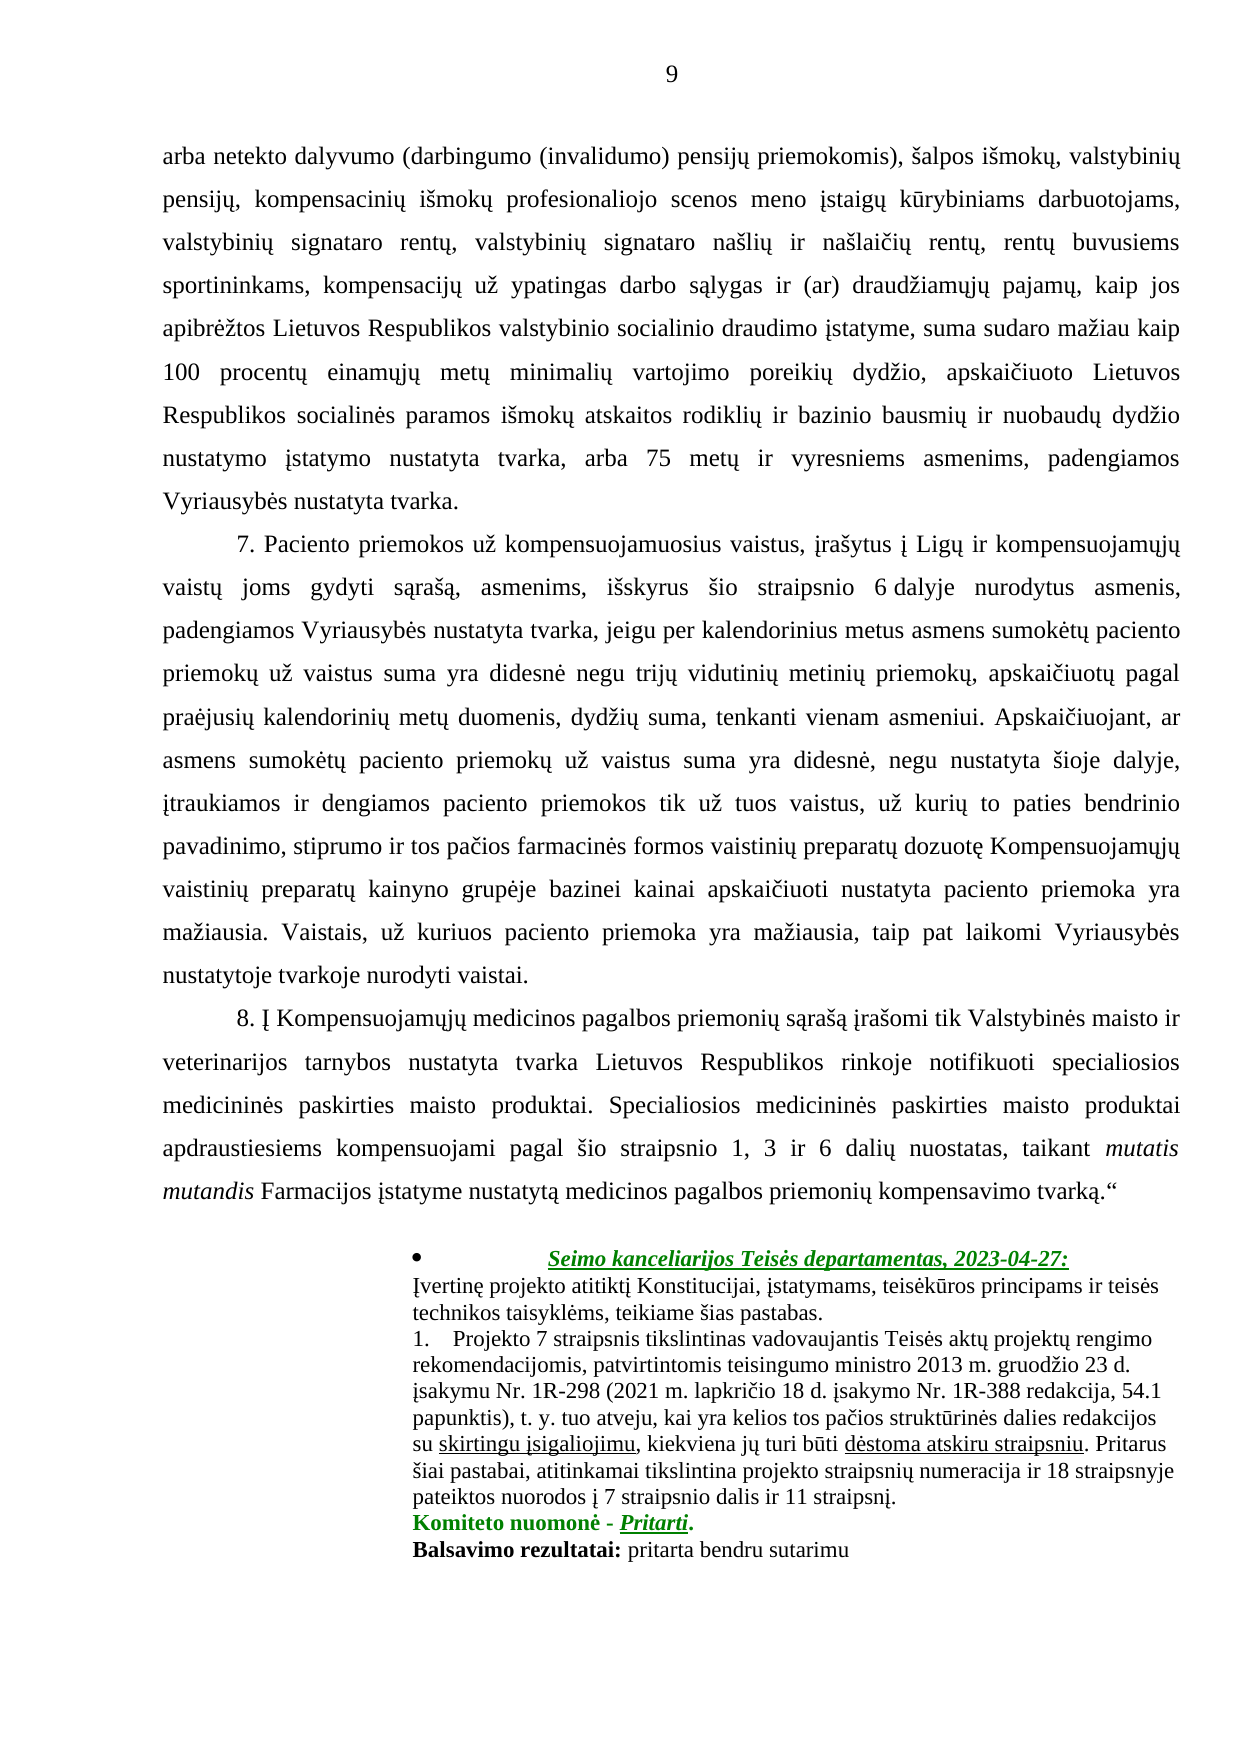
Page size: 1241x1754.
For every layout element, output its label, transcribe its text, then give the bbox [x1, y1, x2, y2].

text arba netekto dalyvumo (darbingumo (invalidumo) pensijų priemokomis), šalpos išmokų, valstybinių pensijų, kompensacinių išmokų profesionaliojo scenos meno įstaigų kūrybiniams darbuotojams, valstybinių signataro rentų, valstybinių signataro našlių ir našlaičių rentų, rentų buvusiems sportininkams, kompensacijų už ypatingas darbo sąlygas ir (ar) draudžiamųjų pajamų, kaip jos apibrėžtos Lietuvos Respublikos valstybinio socialinio draudimo įstatyme, suma sudaro mažiau kaip 100 procentų einamųjų metų minimalių vartojimo poreikių dydžio, apskaičiuoto Lietuvos Respublikos socialinės paramos išmokų atskaitos rodiklių ir bazinio bausmių ir nuobaudų dydžio nustatymo įstatymo nustatyta tvarka, arba 75 metų ir vyresniems asmenims, padengiamos Vyriausybės nustatyta tvarka. [162, 141, 1181, 515]
text Balsavimo rezultatai: pritarta bendru sutarimu [412, 1536, 1181, 1562]
text 1. Projekto 7 straipsnis tikslintinas vadovaujantis Teisės aktų projektų rengimo rekomendacijomis, patvirtintomis teisingumo ministro 2013 m. gruodžio 23 d. įsakymu Nr. 1R-298 (2021 m. lapkričio 18 d. įsakymo Nr. 1R-388 redakcija, 54.1 papunktis), t. y. tuo atveju, kai yra kelios tos pačios struktūrinės dalies redakcijos su skirtingu įsigaliojimu, kiekviena jų turi būti dėstoma atskiru straipsniu. Pritarus šiai pastabai, atitinkamai tikslintina projekto straipsnių numeracija ir 18 straipsnyje pateiktos nuorodos į 7 straipsnio dalis ir 11 straipsnį. [412, 1325, 1181, 1509]
text 7. Paciento priemokos už kompensuojamuosius vaistus, įrašytus į Ligų ir kompensuojamųjų vaistų joms gydyti sąrašą, asmenims, išskyrus šio straipsnio 6 dalyje nurodytus asmenis, padengiamos Vyriausybės nustatyta tvarka, jeigu per kalendorinius metus asmens sumokėtų paciento priemokų už vaistus suma yra didesnė negu trijų vidutinių metinių priemokų, apskaičiuotų pagal praėjusių kalendorinių metų duomenis, dydžių suma, tenkanti vienam asmeniui. Apskaičiuojant, ar asmens sumokėtų paciento priemokų už vaistus suma yra didesnė, negu nustatyta šioje dalyje, įtraukiamos ir dengiamos paciento priemokos tik už tuos vaistus, už kurių to paties bendrinio pavadinimo, stiprumo ir tos pačios farmacinės formos vaistinių preparatų dozuotę Kompensuojamųjų vaistinių preparatų kainyno grupėje bazinei kainai apskaičiuoti nustatyta paciento priemoka yra mažiausia. Vaistais, už kuriuos paciento priemoka yra mažiausia, taip pat laikomi Vyriausybės nustatytoje tvarkoje nurodyti vaistai. [162, 529, 1181, 989]
list Seimo kanceliarijos Teisės departamentas, 2023-04-27: [412, 1245, 1181, 1272]
text Įvertinę projekto atitiktį Konstitucijai, įstatymams, teisėkūros principams ir teisės technikos taisyklėms, teikiame šias pastabas. [412, 1272, 1181, 1325]
text 8. Į Kompensuojamųjų medicinos pagalbos priemonių sąrašą įrašomi tik Valstybinės maisto ir veterinarijos tarnybos nustatyta tvarka Lietuvos Respublikos rinkoje notifikuoti specialiosios medicininės paskirties maisto produktai. Specialiosios medicininės paskirties maisto produktai apdraustiesiems kompensuojami pagal šio straipsnio 1, 3 ir 6 dalių nuostatas, taikant mutatis mutandis Farmacijos įstatyme nustatytą medicinos pagalbos priemonių kompensavimo tvarką.“ [162, 1003, 1181, 1205]
text Komiteto nuomonė - Pritarti. [412, 1509, 1181, 1536]
